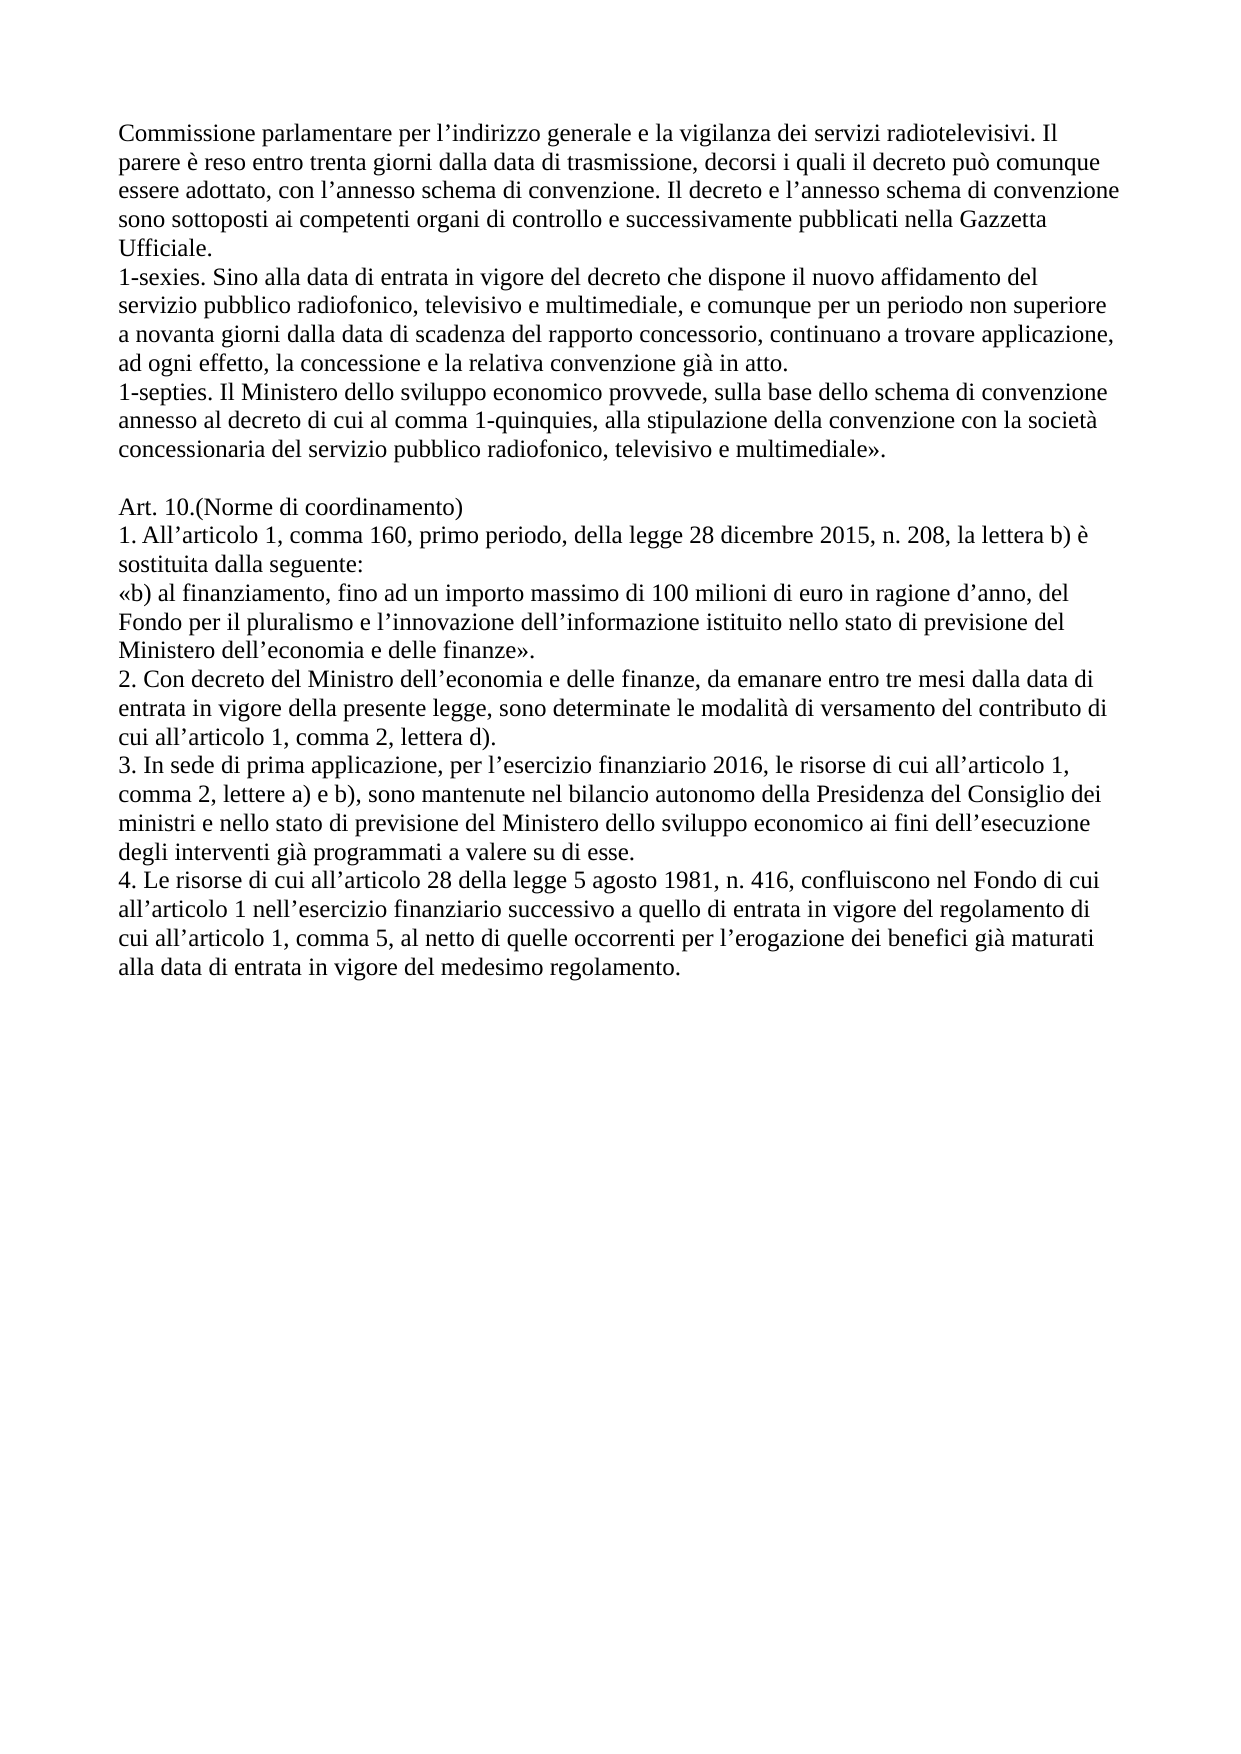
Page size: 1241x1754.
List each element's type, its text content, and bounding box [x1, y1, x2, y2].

text 1. All’articolo 1, comma 160, primo periodo, della legge 28 dicembre 2015, n. 208, la lettera b) è sostituita dalla seguente: «b) al finanziamento, fino ad un importo massimo di 100 milioni di euro in ragione d’anno, del Fondo per il pluralismo e l’innovazione dell’informazione istituito nello stato di previsione del Ministero dell’economia e delle finanze». 2. Con decreto del Ministro dell’economia e delle finanze, da emanare entro tre mesi dalla data di entrata in vigore della presente legge, sono determinate le modalità di versamento del contributo di cui all’articolo 1, comma 2, lettera d). 3. In sede di prima applicazione, per l’esercizio finanziario 2016, le risorse di cui all’articolo 1, comma 2, lettere a) e b), sono mantenute nel bilancio autonomo della Presidenza del Consiglio dei ministri e nello stato di previsione del Ministero dello sviluppo economico ai fini dell’esecuzione degli interventi già programmati a valere su di esse. 4. Le risorse di cui all’articolo 28 della legge 5 agosto 1981, n. 416, confluiscono nel Fondo di cui all’articolo 1 nell’esercizio finanziario successivo a quello di entrata in vigore del regolamento di cui all’articolo 1, comma 5, al netto di quelle occorrenti per l’erogazione dei benefici già maturati alla data di entrata in vigore del medesimo regolamento. [118, 521, 1122, 981]
text Art. 10.(Norme di coordinamento) [118, 463, 1122, 521]
text Commissione parlamentare per l’indirizzo generale e la vigilanza dei servizi radiotelevisivi. Il parere è reso entro trenta giorni dalla data di trasmissione, decorsi i quali il decreto può comunque essere adottato, con l’annesso schema di convenzione. Il decreto e l’annesso schema di convenzione sono sottoposti ai competenti organi di controllo e successivamente pubblicati nella Gazzetta Ufficiale. 1-sexies. Sino alla data di entrata in vigore del decreto che dispone il nuovo affidamento del servizio pubblico radiofonico, televisivo e multimediale, e comunque per un periodo non superiore a novanta giorni dalla data di scadenza del rapporto concessorio, continuano a trovare applicazione, ad ogni effetto, la concessione e la relativa convenzione già in atto. 1-septies. Il Ministero dello sviluppo economico provvede, sulla base dello schema di convenzione annesso al decreto di cui al comma 1-quinquies, alla stipulazione della convenzione con la società concessionaria del servizio pubblico radiofonico, televisivo e multimediale». [118, 118, 1122, 463]
